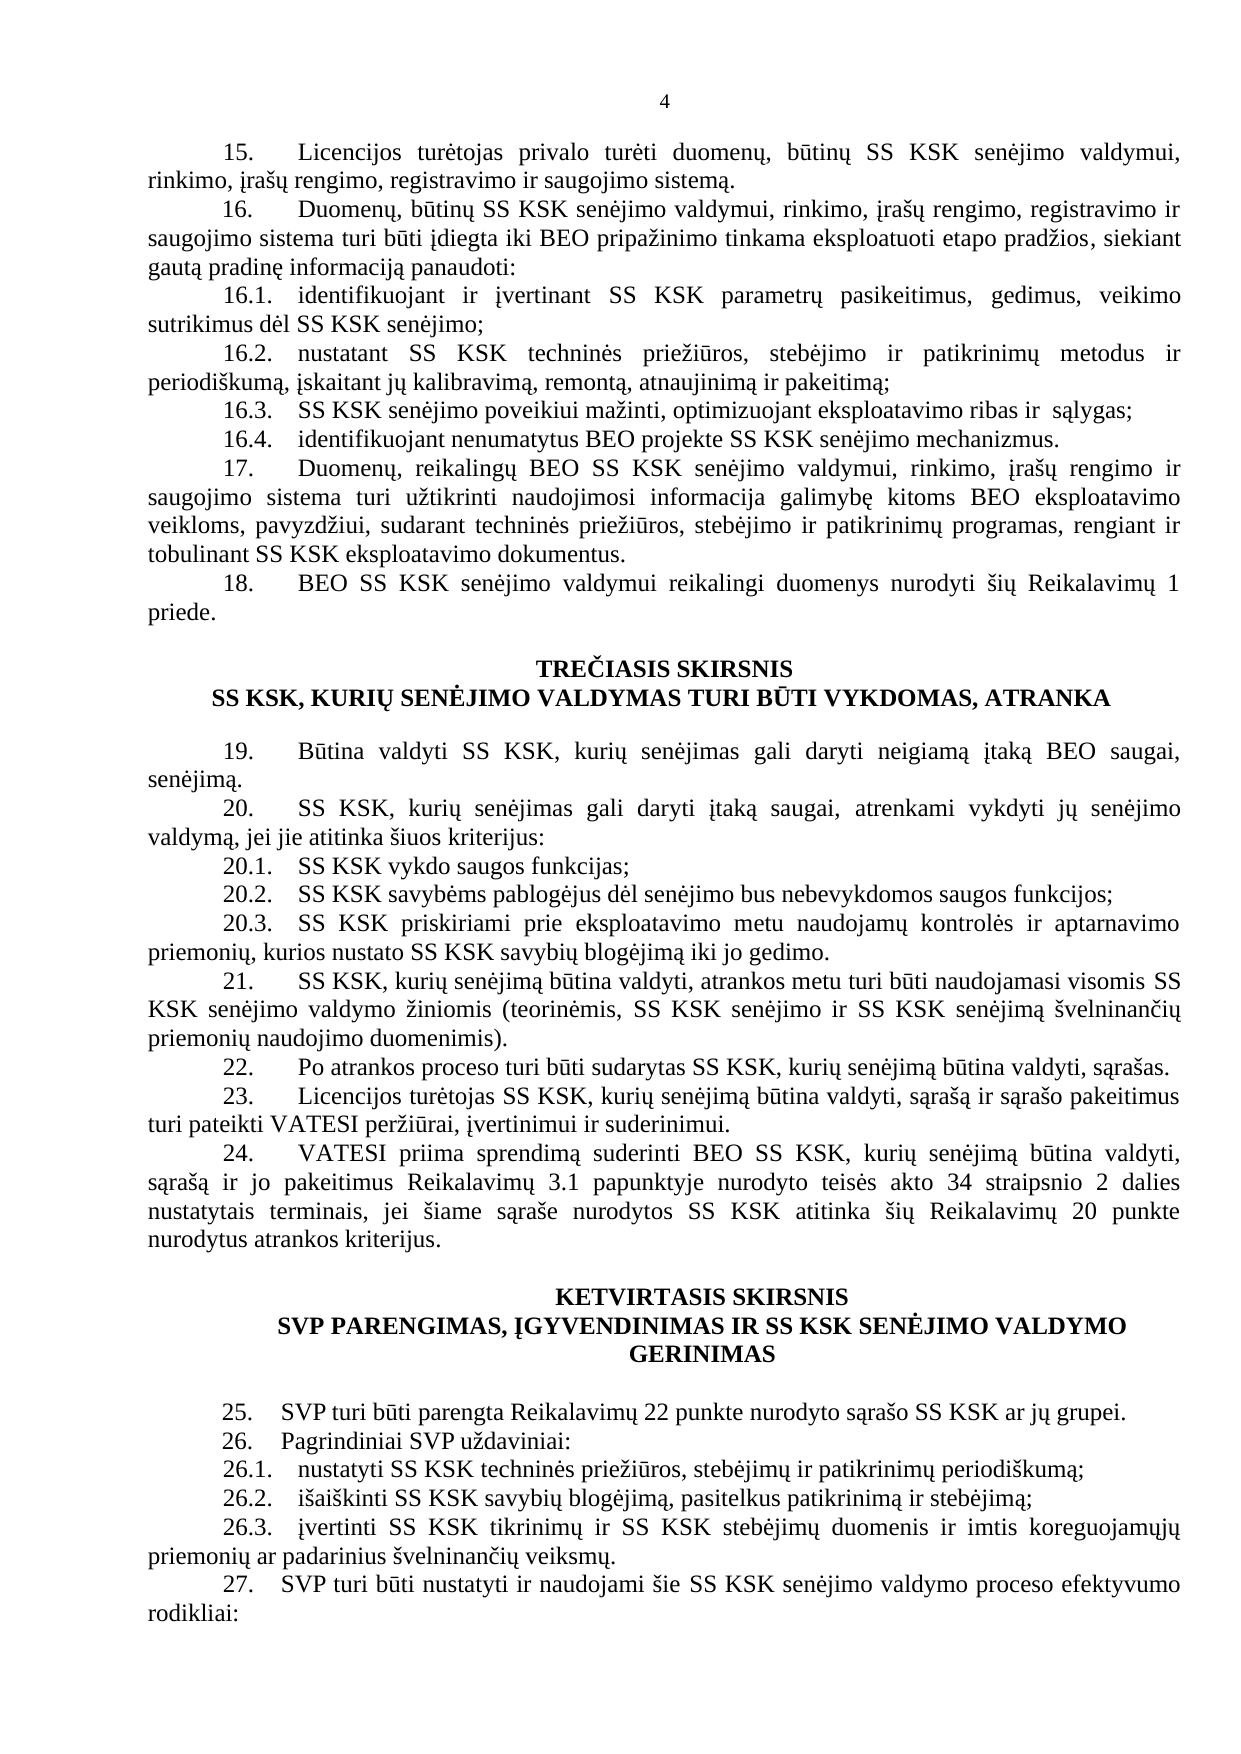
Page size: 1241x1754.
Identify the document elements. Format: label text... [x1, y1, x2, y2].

text 20. SS KSK, kurių senėjimas gali daryti įtaką saugai, atrenkami vykdyti jų senėjimo valdymą, jei jie atitinka šiuos kriterijus: [148, 793, 1181, 851]
text 16. Duomenų, būtinų SS KSK senėjimo valdymui, rinkimo, įrašų rengimo, registravimo ir saugojimo sistema turi būti įdiegta iki BEO pripažinimo tinkama eksploatuoti etapo pradžios, siekiant gautą pradinę informaciją panaudoti: [148, 194, 1181, 281]
text 26.3. įvertinti SS KSK tikrinimų ir SS KSK stebėjimų duomenis ir imtis koreguojamųjų priemonių ar padarinius švelninančių veiksmų. [148, 1512, 1181, 1569]
text 26.2. išaiškinti SS KSK savybių blogėjimą, pasitelkus patikrinimą ir stebėjimą; [148, 1483, 1181, 1512]
text 19. Būtina valdyti SS KSK, kurių senėjimas gali daryti neigiamą įtaką BEO saugai, senėjimą. [148, 736, 1181, 793]
text 21. SS KSK, kurių senėjimą būtina valdyti, atrankos metu turi būti naudojamasi visomis SS KSK senėjimo valdymo žiniomis (teorinėmis, SS KSK senėjimo ir SS KSK senėjimą švelninančių priemonių naudojimo duomenimis). [148, 966, 1181, 1052]
text KETVIRTASIS SKIRSNIS [148, 1282, 1181, 1311]
text 25. SVP turi būti parengta Reikalavimų 22 punkte nurodyto sąrašo SS KSK ar jų grupei. [148, 1397, 1181, 1426]
text SS KSK, KURIŲ SENĖJIMO VALDYMAS TURI BŪTI VYKDOMAS, ATRANKA [148, 683, 1181, 712]
text TREČIASIS SKIRSNIS [148, 654, 1181, 683]
text 24. VATESI priima sprendimą suderinti BEO SS KSK, kurių senėjimą būtina valdyti, sąrašą ir jo pakeitimus Reikalavimų 3.1 papunktyje nurodyto teisės akto 34 straipsnio 2 dalies nustatytais terminais, jei šiame sąraše nurodytos SS KSK atitinka šių Reikalavimų 20 punkte nurodytus atrankos kriterijus. [148, 1138, 1181, 1253]
text 27. SVP turi būti nustatyti ir naudojami šie SS KSK senėjimo valdymo proceso efektyvumo rodikliai: [148, 1569, 1181, 1627]
text 16.1. identifikuojant ir įvertinant SS KSK parametrų pasikeitimus, gedimus, veikimo sutrikimus dėl SS KSK senėjimo; [148, 281, 1181, 338]
text 15. Licencijos turėtojas privalo turėti duomenų, būtinų SS KSK senėjimo valdymui, rinkimo, įrašų rengimo, registravimo ir saugojimo sistemą. [148, 137, 1181, 194]
text SVP PARENGIMAS, ĮGYVENDINIMAS IR SS KSK SENĖJIMO VALDYMO GERINIMAS [223, 1311, 1181, 1368]
text 17. Duomenų, reikalingų BEO SS KSK senėjimo valdymui, rinkimo, įrašų rengimo ir saugojimo sistema turi užtikrinti naudojimosi informacija galimybę kitoms BEO eksploatavimo veikloms, pavyzdžiui, sudarant techninės priežiūros, stebėjimo ir patikrinimų programas, rengiant ir tobulinant SS KSK eksploatavimo dokumentus. [148, 453, 1181, 568]
text 20.1. SS KSK vykdo saugos funkcijas; [148, 851, 1181, 879]
text 20.3. SS KSK priskiriami prie eksploatavimo metu naudojamų kontrolės ir aptarnavimo priemonių, kurios nustato SS KSK savybių blogėjimą iki jo gedimo. [148, 908, 1181, 966]
text 22. Po atrankos proceso turi būti sudarytas SS KSK, kurių senėjimą būtina valdyti, sąrašas. [148, 1052, 1181, 1081]
text 16.3. SS KSK senėjimo poveikiui mažinti, optimizuojant eksploatavimo ribas ir sąlygas; [148, 396, 1181, 424]
text 16.2. nustatant SS KSK techninės priežiūros, stebėjimo ir patikrinimų metodus ir periodiškumą, įskaitant jų kalibravimą, remontą, atnaujinimą ir pakeitimą; [148, 338, 1181, 396]
text 18. BEO SS KSK senėjimo valdymui reikalingi duomenys nurodyti šių Reikalavimų 1 priede. [148, 568, 1181, 626]
text 23. Licencijos turėtojas SS KSK, kurių senėjimą būtina valdyti, sąrašą ir sąrašo pakeitimus turi pateikti VATESI peržiūrai, įvertinimui ir suderinimui. [148, 1081, 1181, 1138]
text 26.1. nustatyti SS KSK techninės priežiūros, stebėjimų ir patikrinimų periodiškumą; [148, 1454, 1181, 1483]
text 26. Pagrindiniai SVP uždaviniai: [148, 1426, 1181, 1454]
text 16.4. identifikuojant nenumatytus BEO projekte SS KSK senėjimo mechanizmus. [148, 424, 1181, 453]
text 20.2. SS KSK savybėms pablogėjus dėl senėjimo bus nebevykdomos saugos funkcijos; [148, 879, 1181, 908]
